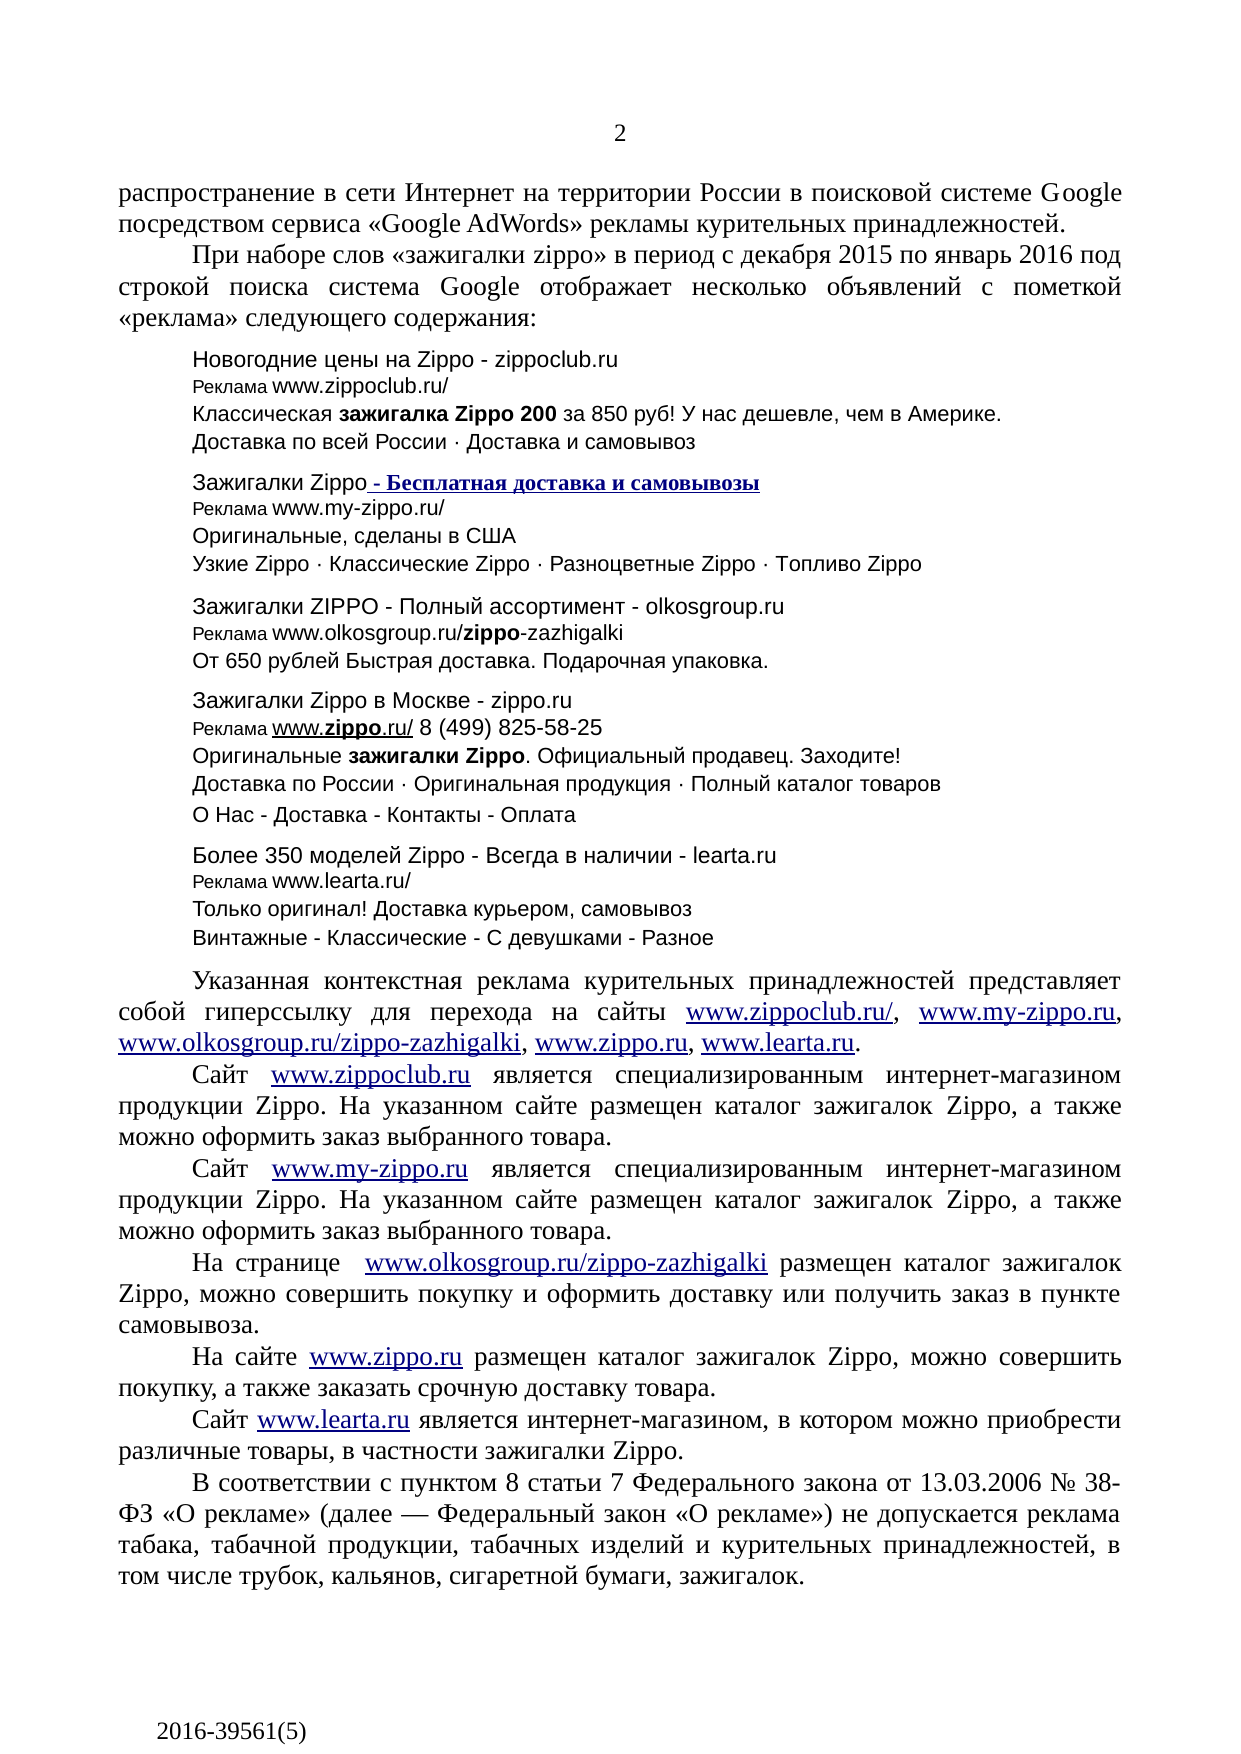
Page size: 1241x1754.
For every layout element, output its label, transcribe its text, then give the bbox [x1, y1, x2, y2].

text О Нас - Доставка - Контакты - Оплата [118, 799, 1122, 827]
text Только оригинал! Доставка курьером, самовывоз [118, 893, 1122, 921]
subtitle Зажигалки Zippo - Бесплатная доставка и самовывозы [118, 469, 1122, 495]
text Оригинальные зажигалки Zippo. Официальный продавец. Заходите! [118, 740, 1122, 768]
text Оригинальные, сделаны в США [118, 520, 1122, 548]
text Реклама www.zippo.ru/‎ 8 (499) 825-58-25 [118, 714, 1122, 740]
text На странице www.olkosgroup.ru/zippo-zazhigalki размещен каталог зажигалок Zippo, можно совершить покупку и оформить доставку или получить заказ в пункте самовывоза. [118, 1246, 1122, 1339]
text Доставка по всей России · Доставка и самовывоз [118, 426, 1122, 454]
text Реклама www.olkosgroup.ru/zippo-zazhigalki‎ [118, 620, 1122, 645]
subtitle Зажигалки ZIPPO - Полный ассортимент - olkosgroup.ru‎ [118, 591, 1122, 620]
text Сайт www.zippoclub.ru является специализированным интернет-магазином продукции Zippo. На указанном сайте размещен каталог зажигалок Zippo, а также можно оформить заказ выбранного товара. [118, 1058, 1122, 1151]
text Указанная контекстная реклама курительных принадлежностей представляет собой гиперссылку для перехода на сайты www.zippoclub.ru/, www.my-zippo.ru, www.olkosgroup.ru/zippo-zazhigalki, www.zippo.ru, ‎www.learta.ru. [118, 964, 1122, 1057]
text Реклама www.zippoclub.ru/‎ [118, 373, 1122, 398]
subtitle Более 350 моделей Zippo - Всегда в наличии - learta.ru‎ [118, 842, 1122, 868]
text Реклама www.my-zippo.ru/‎ [118, 495, 1122, 520]
text Винтажные - Классические - С девушками - Разное [118, 921, 1122, 949]
subtitle Зажигалки Zippo в Москве - zippo.ru‎ [118, 687, 1122, 714]
text От 650 рублей Быстрая доставка. Подарочная упаковка. [118, 645, 1122, 673]
subtitle Новогодние цены на Zippo - zippoclub.ru‎ [118, 346, 1122, 373]
text В соответствии с пунктом 8 статьи 7 Федерального закона от 13.03.2006 № 38-ФЗ «О рекламе» (далее — Федеральный закон «О рекламе») не допускается реклама табака, табачной продукции, табачных изделий и курительных принадлежностей, в том числе трубок, кальянов, сигаретной бумаги, зажигалок. [118, 1466, 1122, 1591]
text Классическая зажигалка Zippo 200 за 850 руб! У нас дешевле, чем в Америке. [118, 398, 1122, 426]
text Доставка по России · Оригинальная продукция · Полный каталог товаров [118, 768, 1122, 796]
text Сайт www.my-zippo.ru является специализированным интернет-магазином продукции Zippo. На указанном сайте размещен каталог зажигалок Zippo, а также можно оформить заказ выбранного товара. [118, 1152, 1122, 1246]
text распространение в сети Интернет на территории России в поисковой системе Google посредством сервиса «Google AdWords» рекламы курительных принадлежностей. [118, 176, 1122, 239]
text На сайте www.zippo.ru размещен каталог зажигалок Zippo, можно совершить покупку, а также заказать срочную доставку товара. [118, 1340, 1122, 1402]
text Узкие Zippo · Классические Zippo · Разноцветные Zippo · Топливо Zippo [118, 548, 1122, 577]
text Реклама www.learta.ru/‎ [118, 868, 1122, 893]
text При наборе слов «зажигалки zippo» в период с декабря 2015 по январь 2016 под строкой поиска система Google отображает несколько объявлений с пометкой «реклама» следующего содержания: [118, 239, 1122, 332]
text Сайт www.learta.ru является интернет-магазином, в котором можно приобрести различные товары, в частности зажигалки Zippo. [118, 1403, 1122, 1465]
